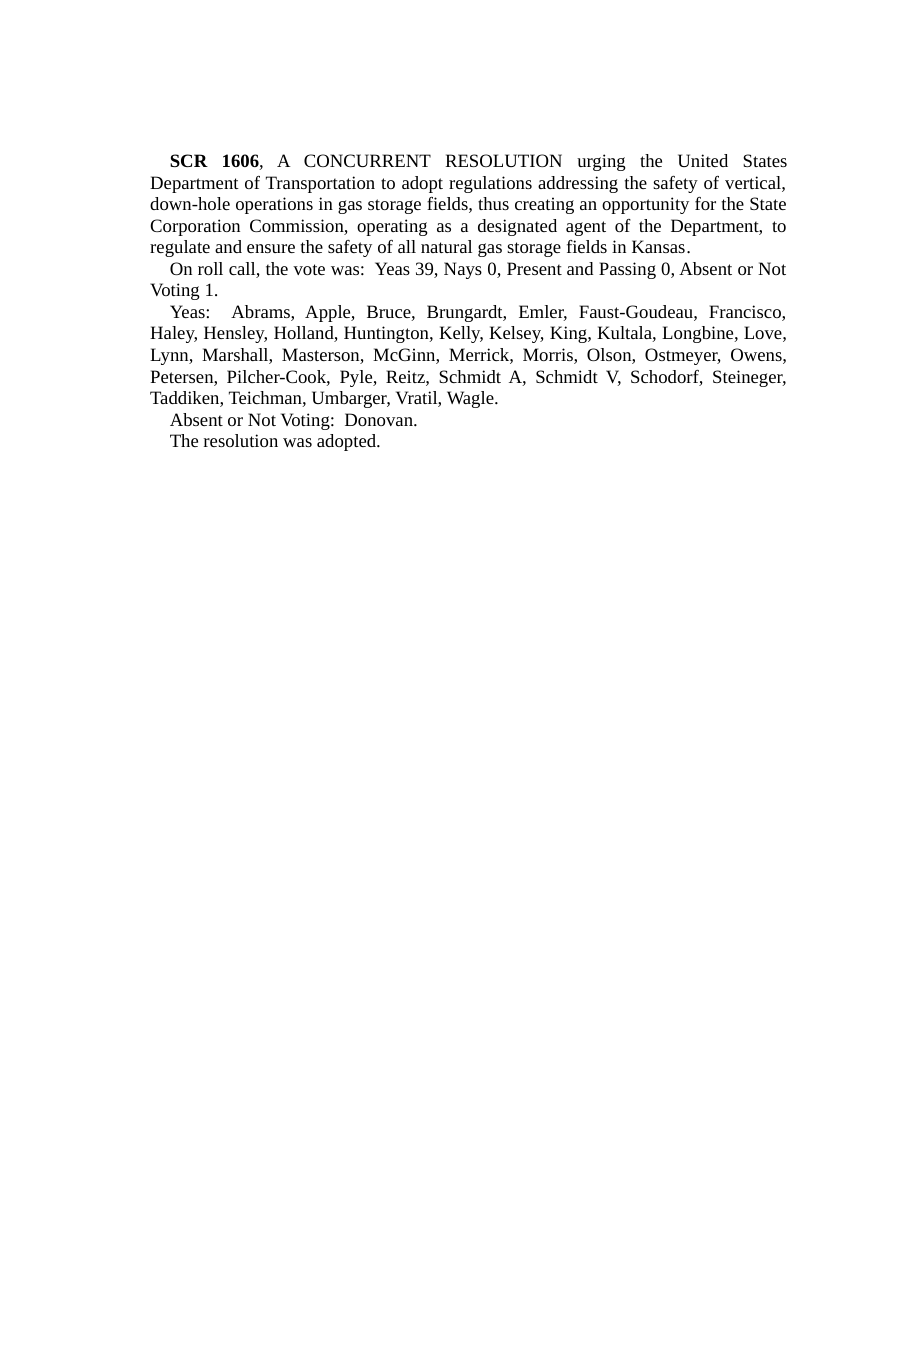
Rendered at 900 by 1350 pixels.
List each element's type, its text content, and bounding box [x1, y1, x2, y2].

text On roll call, the vote was: Yeas 39, Nays 0, Present and Passing 0, Absent or Not Voting 1. [150, 258, 787, 301]
text Absent or Not Voting: Donovan. [150, 409, 787, 430]
text Yeas: Abrams, Apple, Bruce, Brungardt, Emler, Faust-Goudeau, Francisco, Haley, Hensley, Holland, Huntington, Kelly, Kelsey, King, Kultala, Longbine, Love, Lynn, Marshall, Masterson, McGinn, Merrick, Morris, Olson, Ostmeyer, Owens, Petersen, Pilcher-Cook, Pyle, Reitz, Schmidt A, Schmidt V, Schodorf, Steineger, Taddiken, Teichman, Umbarger, Vratil, Wagle. [150, 301, 787, 409]
text The resolution was adopted. [150, 430, 787, 452]
text SCR 1606, A CONCURRENT RESOLUTION urging the United States Department of Transportation to adopt regulations addressing the safety of vertical, down-hole operations in gas storage fields, thus creating an opportunity for the State Corporation Commission, operating as a designated agent of the Department, to regulate and ensure the safety of all natural gas storage fields in Kansas. [150, 150, 787, 258]
